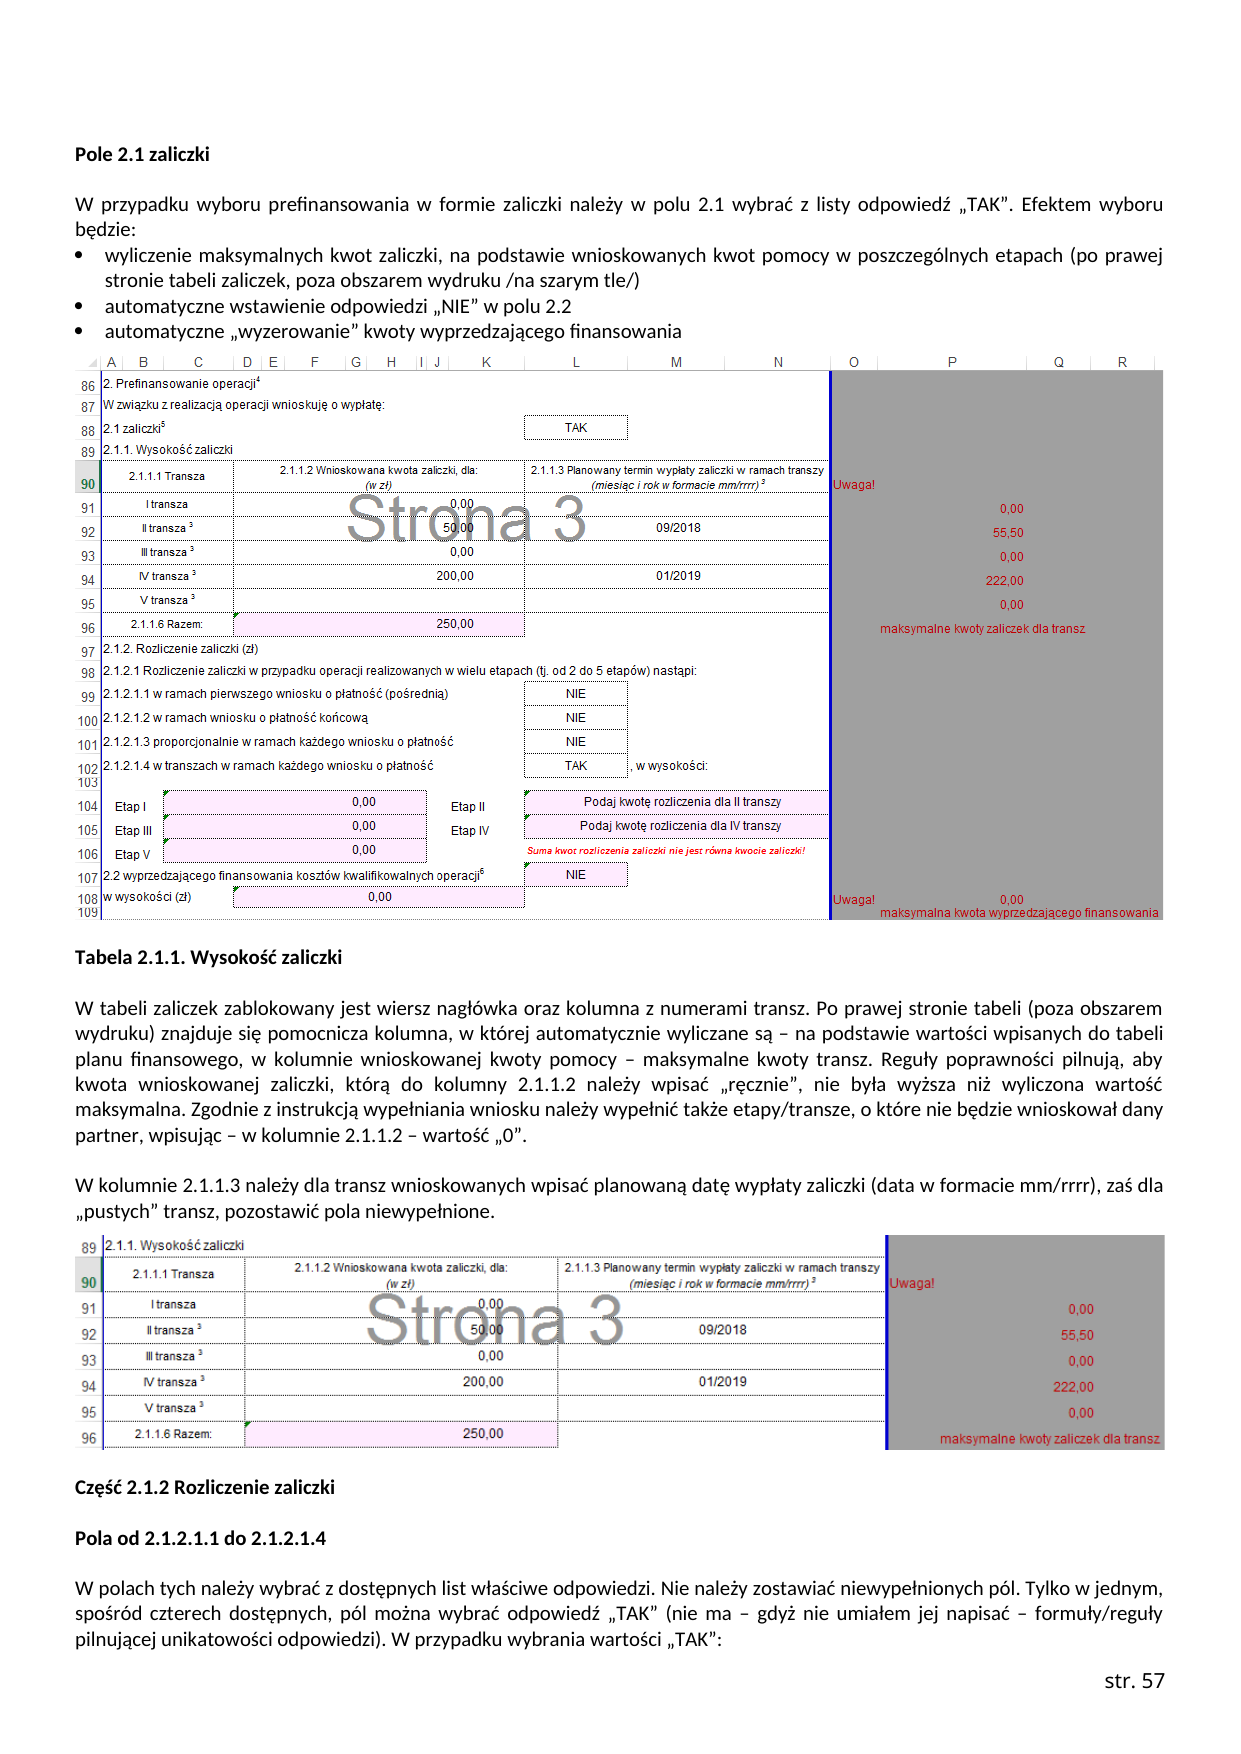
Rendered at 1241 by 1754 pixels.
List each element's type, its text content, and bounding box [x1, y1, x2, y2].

text Tabela 2.1.1. Wysokość zaliczki [75, 944, 1165, 970]
text W tabeli zaliczek zablokowany jest wiersz nagłówka oraz kolumna z numerami transz. Po prawej stronie tabeli (poza obszarem wydruku) znajduje się pomocnicza kolumna, w której automatycznie wyliczane są – na podstawie wartości wpisanych do tabeli planu finansowego, w kolumnie wnioskowanej kwoty pomocy – maksymalne kwoty transz. Reguły poprawności pilnują, aby kwota wnioskowanej zaliczki, którą do kolumny 2.1.1.2 należy wpisać „ręcznie”, nie była wyższa niż wyliczona wartość maksymalna. Zgodnie z instrukcją wypełniania wniosku należy wypełnić także etapy/transze, o które nie będzie wnioskował dany partner, wpisując – w kolumnie 2.1.1.2 – wartość „0”. [75, 995, 1165, 1147]
text Pola od 2.1.2.1.1 do 2.1.2.1.4 [75, 1525, 1165, 1550]
text Część 2.1.2 Rozliczenie zaliczki [75, 1474, 1165, 1500]
text Pole 2.1 zaliczki [75, 141, 1165, 166]
text W kolumnie 2.1.1.3 należy dla transz wnioskowanych wpisać planowaną datę wypłaty zaliczki (data w formacie mm/rrrr), zaś dla „pustych” transz, pozostawić pola niewypełnione. [75, 1172, 1165, 1223]
text W przypadku wyboru prefinansowania w formie zaliczki należy w polu 2.1 wybrać z listy odpowiedź „TAK”. Efektem wyboru będzie: [75, 191, 1165, 242]
text W polach tych należy wybrać z dostępnych list właściwe odpowiedzi. Nie należy zostawiać niewypełnionych pól. Tylko w jednym, spośród czterech dostępnych, pól można wybrać odpowiedź „TAK” (nie ma – gdyż nie umiałem jej napisać – formuły/reguły pilnującej unikatowości odpowiedzi). W przypadku wybrania wartości „TAK”: [75, 1575, 1165, 1651]
list wyliczenie maksymalnych kwot zaliczki, na podstawie wnioskowanych kwot pomocy w poszczególnych etapach (po prawej stronie tabeli zaliczek, poza obszarem wydruku /na szarym tle/) [75, 242, 1165, 293]
list automatyczne wstawienie odpowiedzi „NIE” w polu 2.2 [75, 293, 1165, 318]
list automatyczne „wyzerowanie” kwoty wyprzedzającego finansowania [75, 318, 1165, 344]
